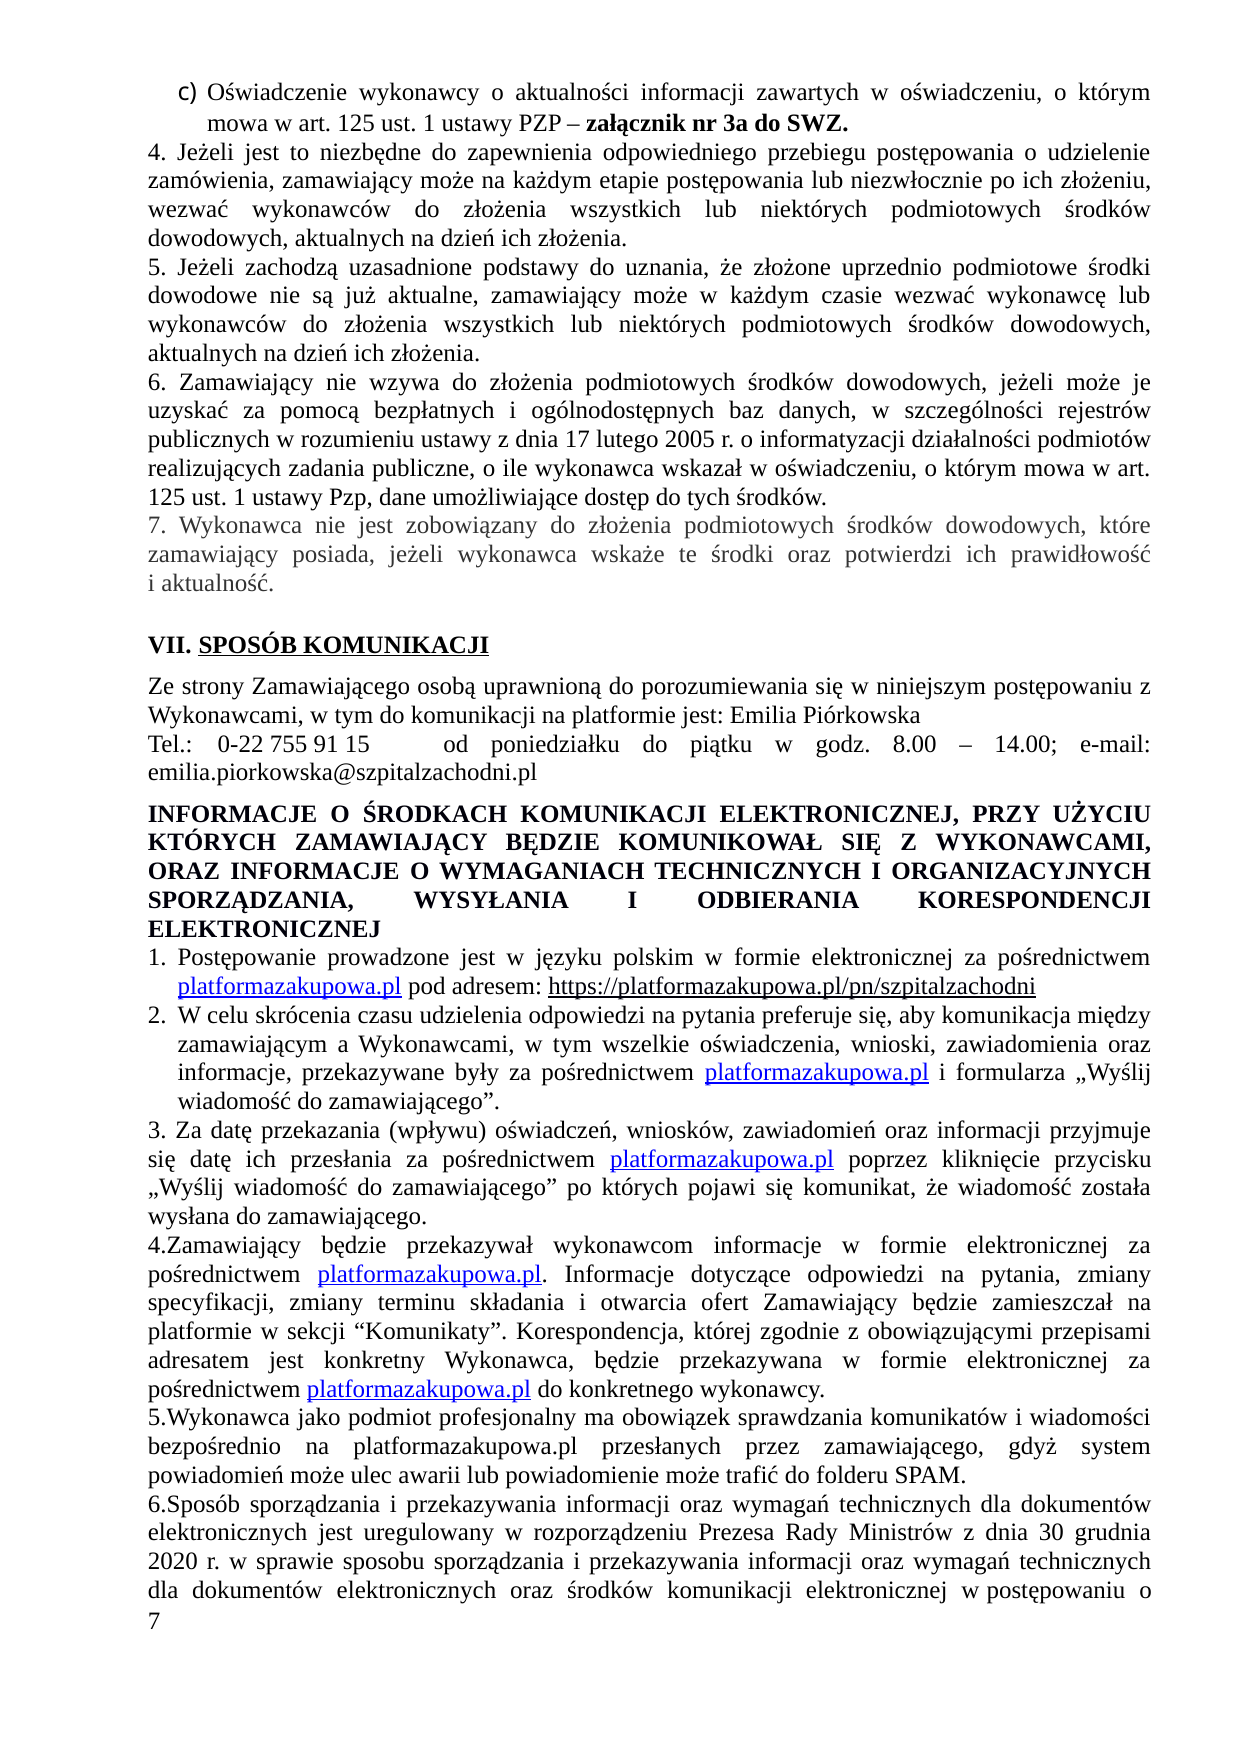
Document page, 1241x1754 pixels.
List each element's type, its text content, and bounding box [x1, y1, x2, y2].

text 5.Wykonawca jako podmiot profesjonalny ma obowiązek sprawdzania komunikatów i wiadomości bezpośrednio na platformazakupowa.pl przesłanych przez zamawiającego, gdyż system powiadomień może ulec awarii lub powiadomienie może trafić do folderu SPAM. [148, 1402, 1152, 1489]
text 6. Zamawiający nie wzywa do złożenia podmiotowych środków dowodowych, jeżeli może je uzyskać za pomocą bezpłatnych i ogólnodostępnych baz danych, w szczególności rejestrów publicznych w rozumieniu ustawy z dnia 17 lutego 2005 r. o informatyzacji działalności podmiotów realizujących zadania publiczne, o ile wykonawca wskazał w oświadczeniu, o którym mowa w art. 125 ust. 1 ustawy Pzp, dane umożliwiające dostęp do tych środków. [148, 367, 1152, 510]
text 4.Zamawiający będzie przekazywał wykonawcom informacje w formie elektronicznej za pośrednictwem platformazakupowa.pl. Informacje dotyczące odpowiedzi na pytania, zmiany specyfikacji, zmiany terminu składania i otwarcia ofert Zamawiający będzie zamieszczał na platformie w sekcji “Komunikaty”. Korespondencja, której zgodnie z obowiązującymi przepisami adresatem jest konkretny Wykonawca, będzie przekazywana w formie elektronicznej za pośrednictwem platformazakupowa.pl do konkretnego wykonawcy. [148, 1230, 1152, 1402]
list Oświadczenie wykonawcy o aktualności informacji zawartych w oświadczeniu, o którym mowa w art. 125 ust. 1 ustawy PZP – załącznik nr 3a do SWZ. [177, 74, 1152, 137]
text 4. Jeżeli jest to niezbędne do zapewnienia odpowiedniego przebiegu postępowania o udzielenie zamówienia, zamawiający może na każdym etapie postępowania lub niezwłocznie po ich złożeniu, wezwać wykonawców do złożenia wszystkich lub niektórych podmiotowych środków dowodowych, aktualnych na dzień ich złożenia. [148, 137, 1152, 252]
list Postępowanie prowadzone jest w języku polskim w formie elektronicznej za pośrednictwem platformazakupowa.pl pod adresem: https://platformazakupowa.pl/pn/szpitalzachodni [148, 942, 1152, 1000]
text 5. Jeżeli zachodzą uzasadnione podstawy do uznania, że złożone uprzednio podmiotowe środki dowodowe nie są już aktualne, zamawiający może w każdym czasie wezwać wykonawcę lub wykonawców do złożenia wszystkich lub niektórych podmiotowych środków dowodowych, aktualnych na dzień ich złożenia. [148, 252, 1152, 367]
text 7. Wykonawca nie jest zobowiązany do złożenia podmiotowych środków dowodowych, które zamawiający posiada, jeżeli wykonawca wskaże te środki oraz potwierdzi ich prawidłowość i aktualność. [148, 510, 1152, 597]
text 6.Sposób sporządzania i przekazywania informacji oraz wymagań technicznych dla dokumentów elektronicznych jest uregulowany w rozporządzeniu Prezesa Rady Ministrów z dnia 30 grudnia 2020 r. w sprawie sposobu sporządzania i przekazywania informacji oraz wymagań technicznych dla dokumentów elektronicznych oraz środków komunikacji elektronicznej w postępowaniu o [148, 1489, 1152, 1604]
list SPOSÓB KOMUNIKACJI [148, 630, 1152, 659]
text Tel.: 0-22 755 91 15 od poniedziałku do piątku w godz. 8.00 – 14.00; e-mail: emilia.piorkowska@szpitalzachodni.pl [148, 729, 1152, 786]
list W celu skrócenia czasu udzielenia odpowiedzi na pytania preferuje się, aby komunikacja między zamawiającym a Wykonawcami, w tym wszelkie oświadczenia, wnioski, zawiadomienia oraz informacje, przekazywane były za pośrednictwem platformazakupowa.pl i formularza „Wyślij wiadomość do zamawiającego”. [148, 1000, 1152, 1115]
text Ze strony Zamawiającego osobą uprawnioną do porozumiewania się w niniejszym postępowaniu z Wykonawcami, w tym do komunikacji na platformie jest: Emilia Piórkowska [148, 671, 1152, 729]
text 3. Za datę przekazania (wpływu) oświadczeń, wniosków, zawiadomień oraz informacji przyjmuje się datę ich przesłania za pośrednictwem platformazakupowa.pl poprzez kliknięcie przycisku „Wyślij wiadomość do zamawiającego” po których pojawi się komunikat, że wiadomość została wysłana do zamawiającego. [148, 1115, 1152, 1230]
text INFORMACJE O ŚRODKACH KOMUNIKACJI ELEKTRONICZNEJ, PRZY UŻYCIU KTÓRYCH ZAMAWIAJĄCY BĘDZIE KOMUNIKOWAŁ SIĘ Z WYKONAWCAMI, ORAZ INFORMACJE O WYMAGANIACH TECHNICZNYCH I ORGANIZACYJNYCH SPORZĄDZANIA, WYSYŁANIA I ODBIERANIA KORESPONDENCJI ELEKTRONICZNEJ [148, 799, 1152, 942]
